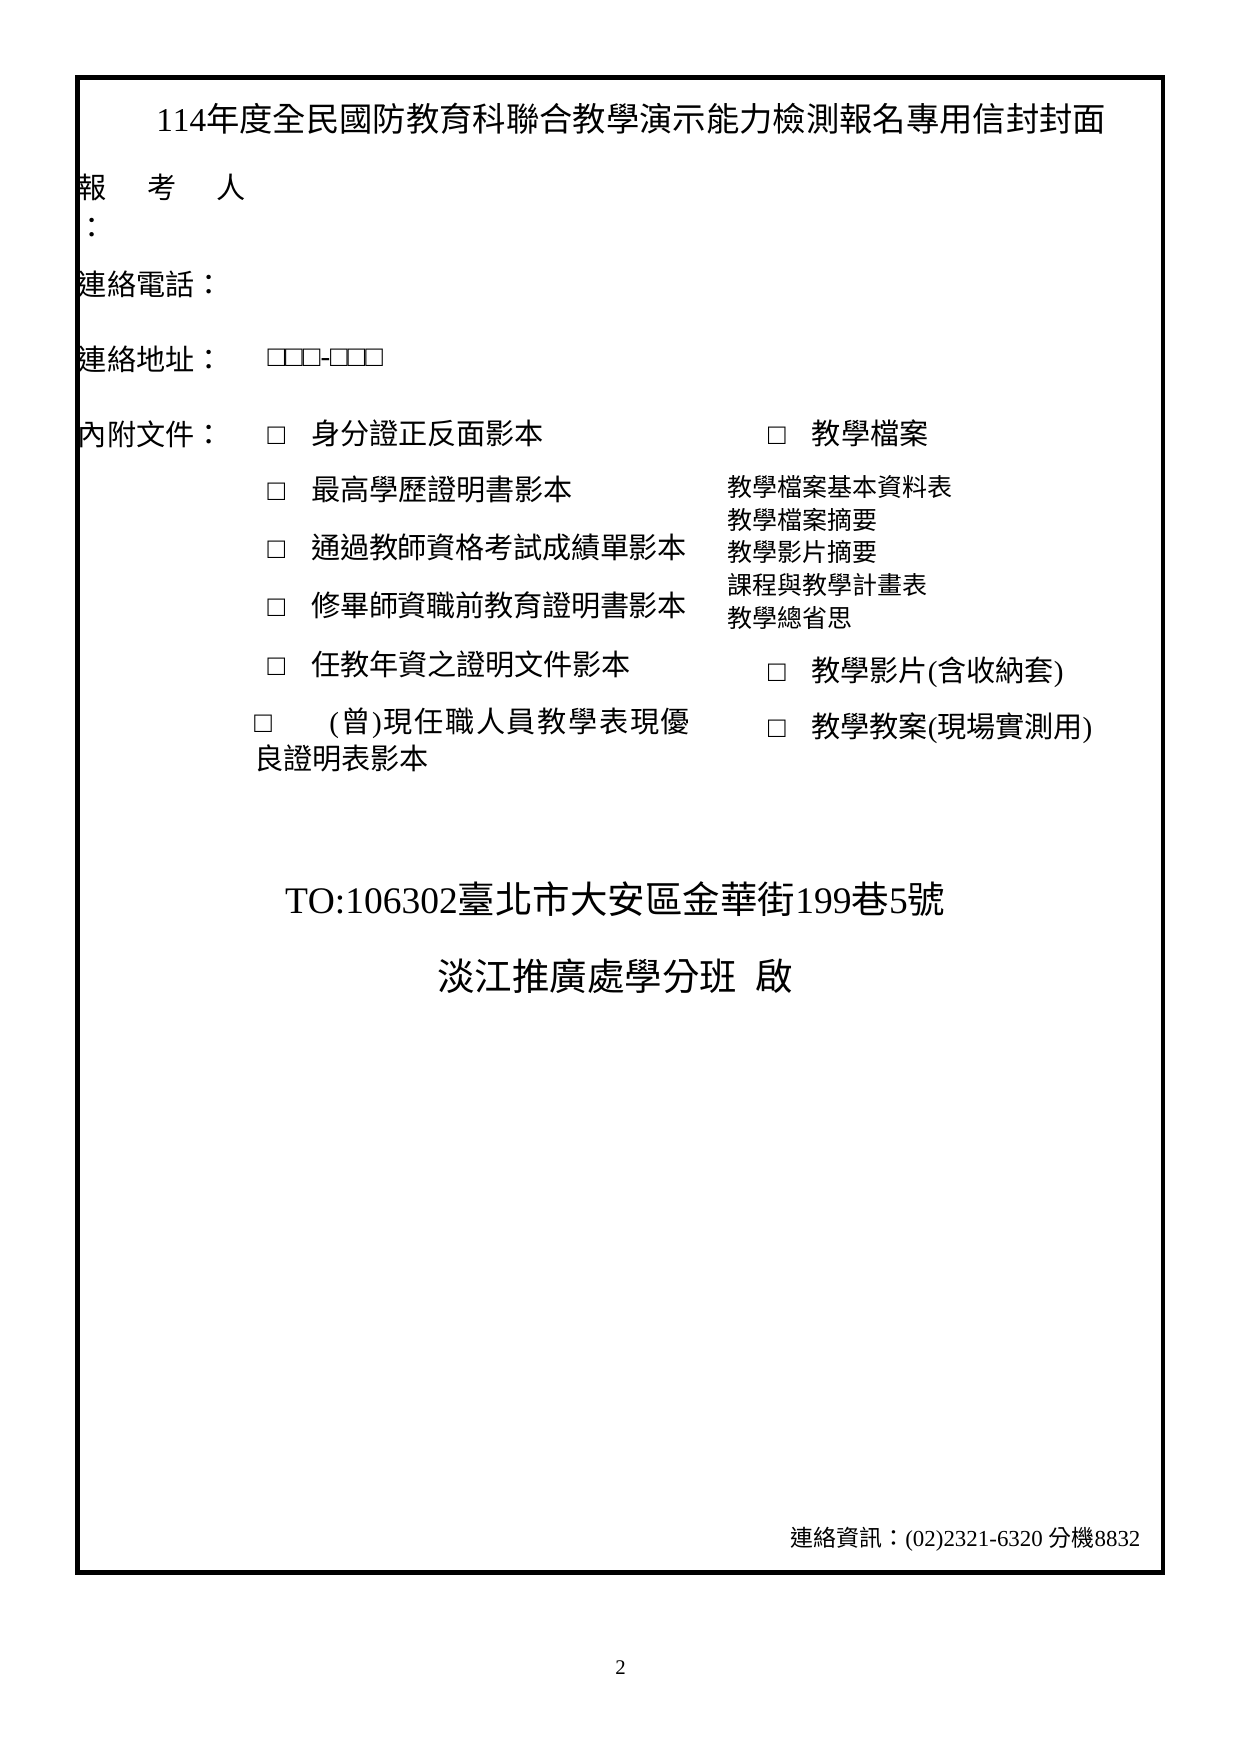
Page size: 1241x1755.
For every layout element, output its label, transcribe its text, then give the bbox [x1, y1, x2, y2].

table_cell 連絡電話： [80, 247, 254, 322]
table_cell [727, 322, 1161, 397]
table_cell 教學檔案 教學檔案基本資料表 教學檔案摘要 教學影片摘要 課程與教學計畫表 教學總省思 教學影片(含收納套) 教學教案(現場實測用) [727, 397, 1161, 828]
table_header 114年度全民國防教育科聯合教學演示能力檢測報名專用信封封面 [80, 80, 1161, 153]
table_cell TO:106302臺北市大安區金華街199巷5號 淡江推廣處學分班 啟 [80, 828, 1161, 1264]
table_cell 身分證正反面影本 最高學歷證明書影本 通過教師資格考試成績單影本 修畢師資職前教育證明書影本 任教年資之證明文件影本 (曾)現任職人員教學表現優良證明表影本 [254, 397, 727, 828]
table_cell □□□-□□□ [254, 322, 727, 397]
table_cell 連絡地址： [80, 322, 254, 397]
table_cell [727, 247, 1161, 322]
table_cell [254, 247, 727, 322]
table_cell [727, 153, 1161, 247]
table_cell 報 考 人 ： [80, 153, 254, 247]
table_cell 內附文件： [80, 397, 254, 828]
table_cell [254, 153, 727, 247]
table_cell 連絡資訊：(02)2321-6320 分機8832 [80, 1264, 1161, 1570]
